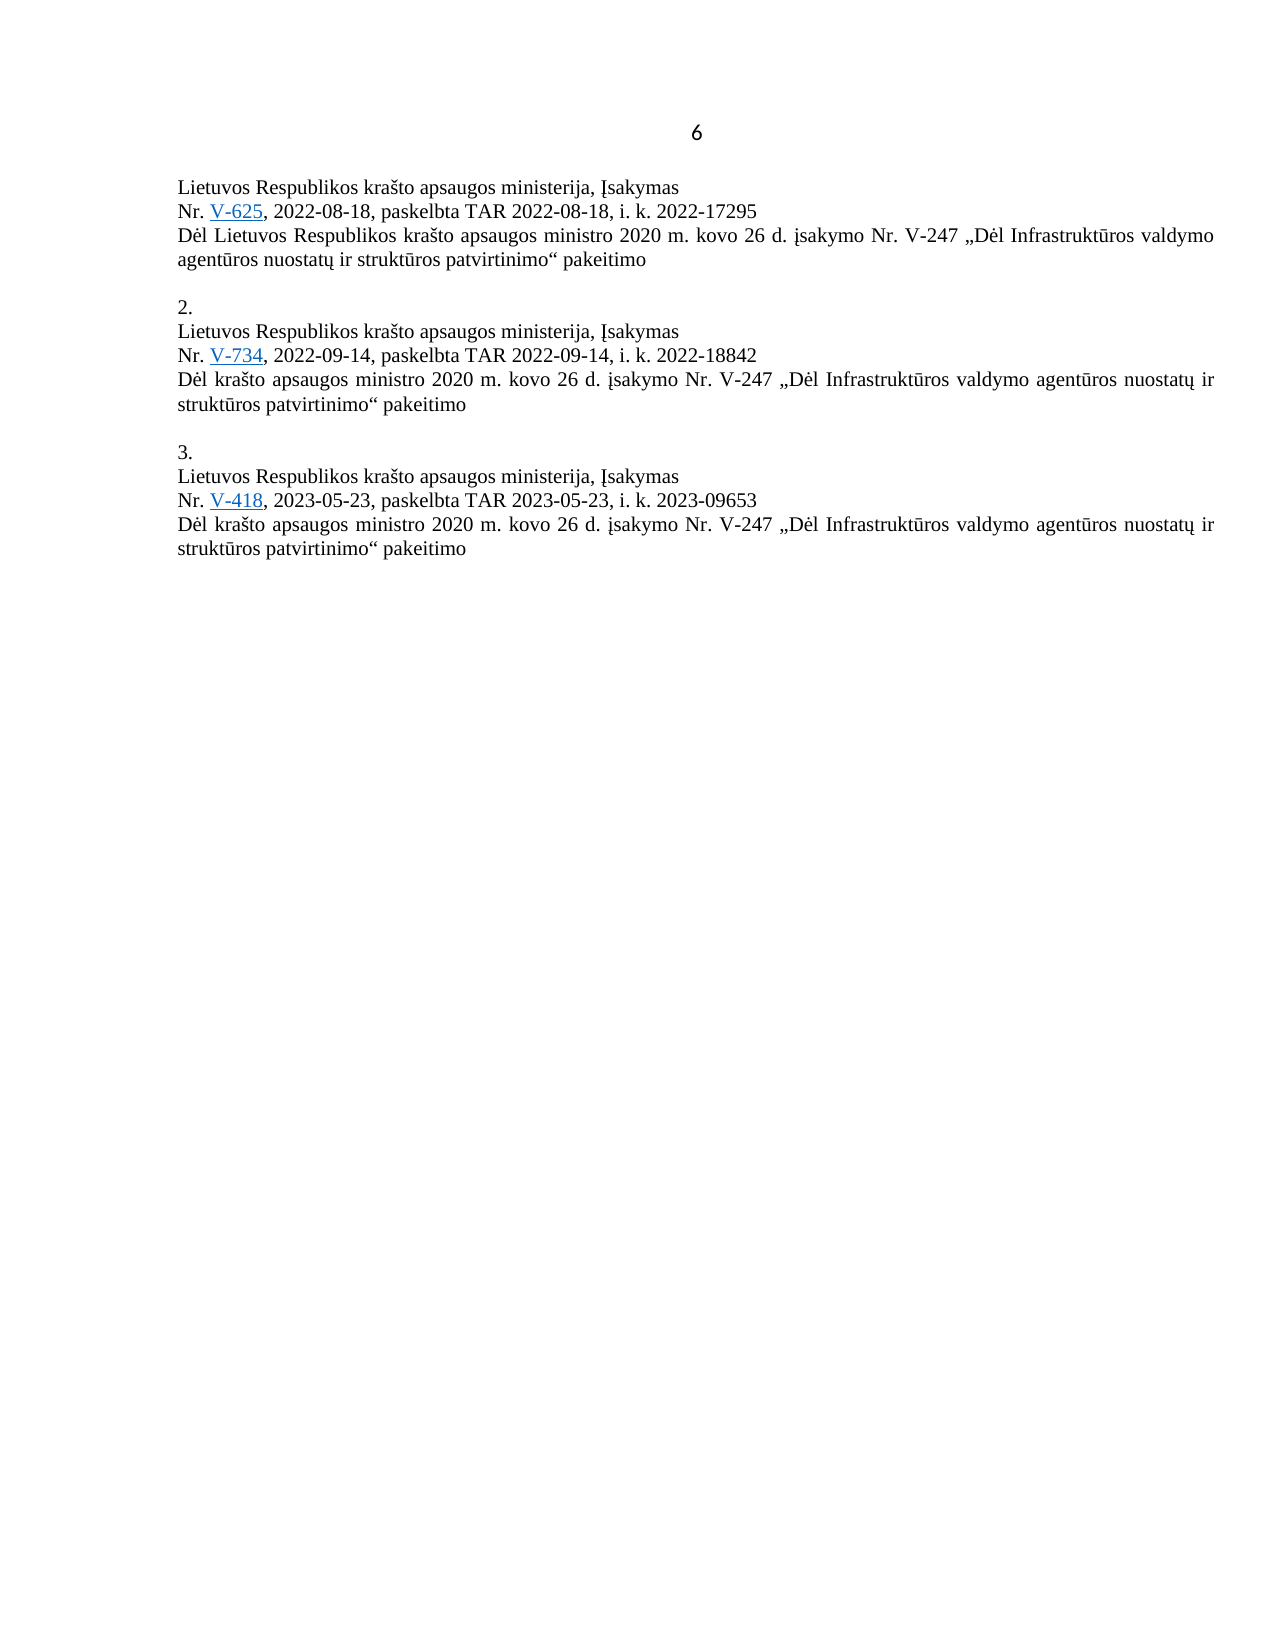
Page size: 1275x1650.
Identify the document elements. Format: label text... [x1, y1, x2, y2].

text Nr. V-734, 2022-09-14, paskelbta TAR 2022-09-14, i. k. 2022-18842 [177, 343, 1216, 367]
text Lietuvos Respublikos krašto apsaugos ministerija, Įsakymas [177, 175, 1216, 199]
text Dėl krašto apsaugos ministro 2020 m. kovo 26 d. įsakymo Nr. V-247 „Dėl Infrastruktūros valdymo agentūros nuostatų ir struktūros patvirtinimo“ pakeitimo [177, 367, 1216, 416]
text 2. [177, 295, 1216, 319]
text Dėl krašto apsaugos ministro 2020 m. kovo 26 d. įsakymo Nr. V-247 „Dėl Infrastruktūros valdymo agentūros nuostatų ir struktūros patvirtinimo“ pakeitimo [177, 512, 1216, 560]
text Nr. V-625, 2022-08-18, paskelbta TAR 2022-08-18, i. k. 2022-17295 [177, 199, 1216, 223]
text 3. [177, 439, 1216, 464]
text Nr. V-418, 2023-05-23, paskelbta TAR 2023-05-23, i. k. 2023-09653 [177, 488, 1216, 512]
text Lietuvos Respublikos krašto apsaugos ministerija, Įsakymas [177, 464, 1216, 488]
text Lietuvos Respublikos krašto apsaugos ministerija, Įsakymas [177, 319, 1216, 343]
text Dėl Lietuvos Respublikos krašto apsaugos ministro 2020 m. kovo 26 d. įsakymo Nr. V-247 „Dėl Infrastruktūros valdymo agentūros nuostatų ir struktūros patvirtinimo“ pakeitimo [177, 223, 1216, 271]
